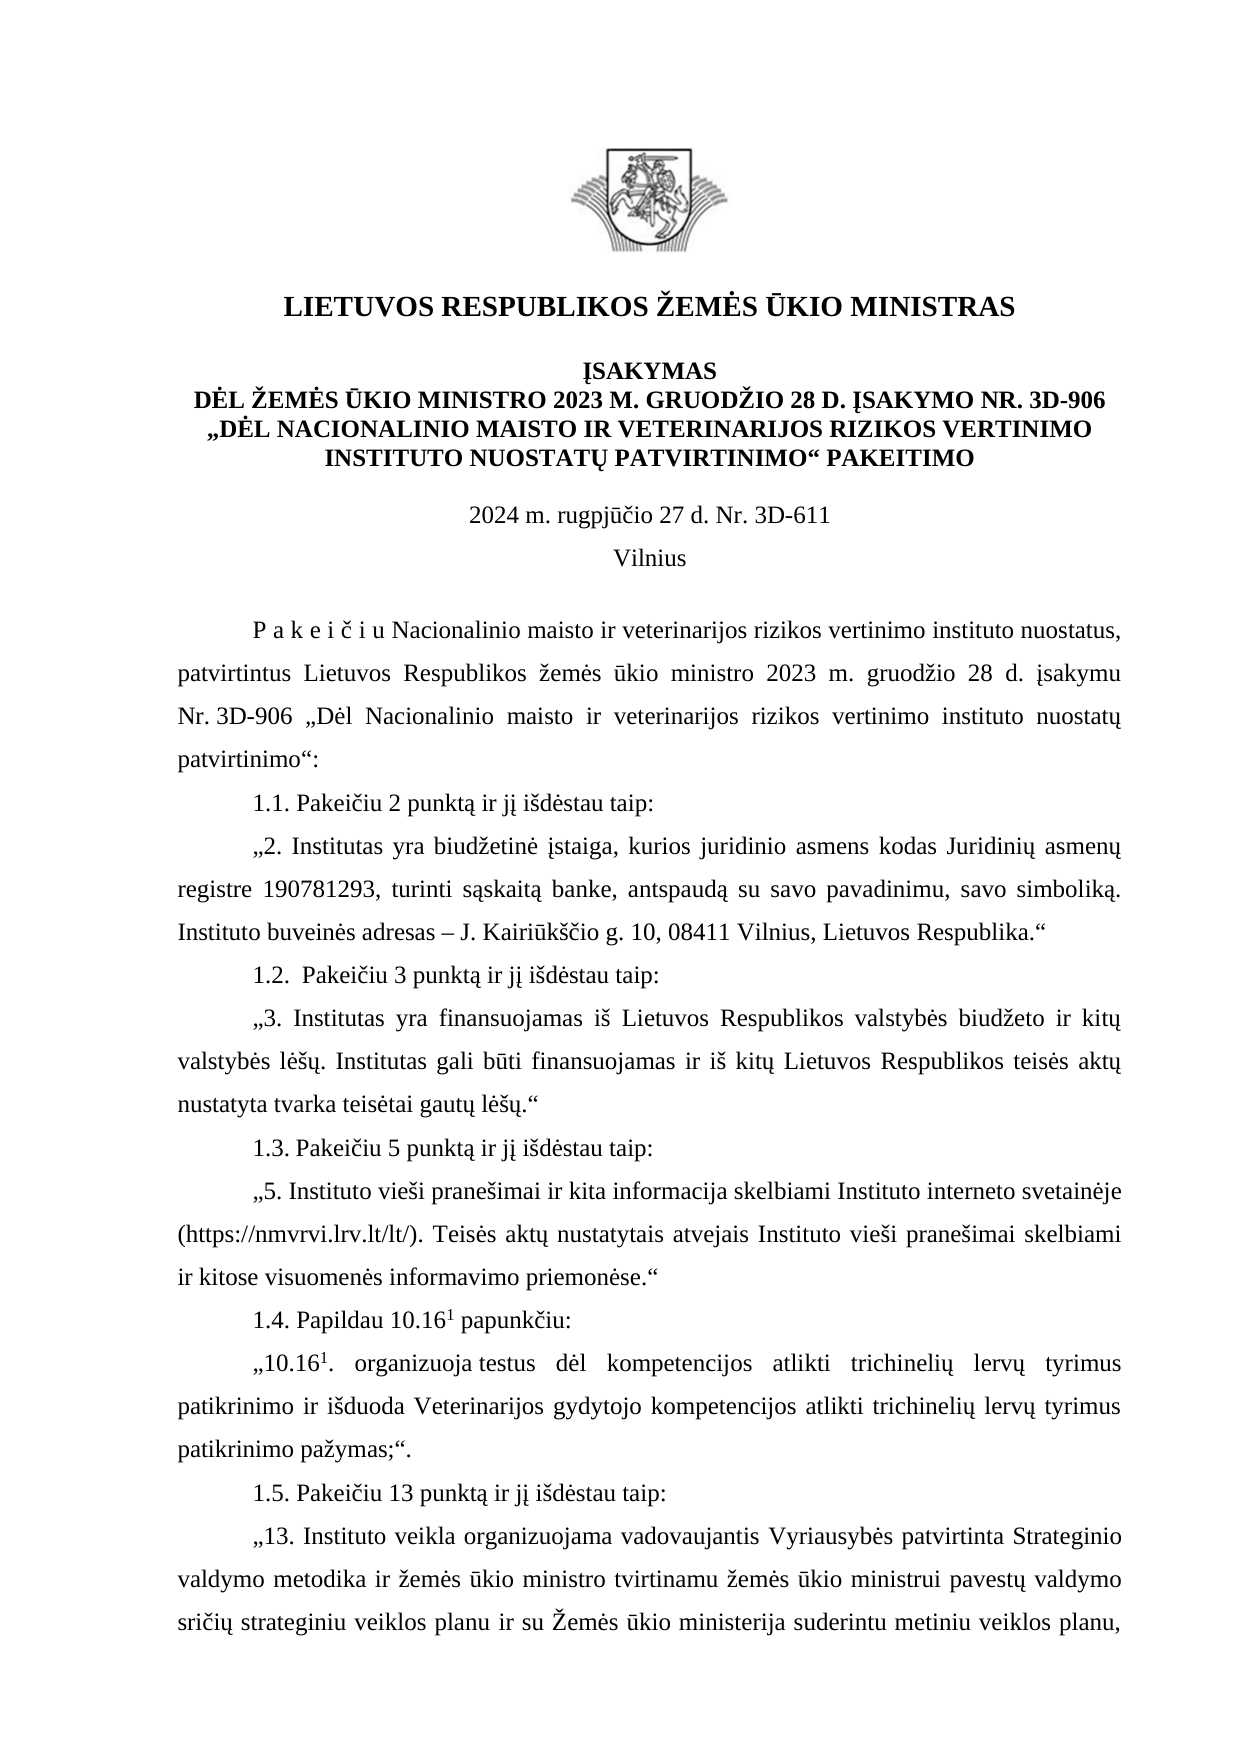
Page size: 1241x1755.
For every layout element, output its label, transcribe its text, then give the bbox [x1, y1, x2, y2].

text Vilnius [177, 543, 1122, 572]
text 2024 m. rugpjūčio 27 d. Nr. 3D-611 [177, 500, 1122, 529]
text ĮSAKYMAS [177, 356, 1122, 385]
text „3. Institutas yra finansuojamas iš Lietuvos Respublikos valstybės biudžeto ir kitų valstybės lėšų. Institutas gali būti finansuojamas ir iš kitų Lietuvos Respublikos teisės aktų nustatyta tvarka teisėtai gautų lėšų.“ [177, 1003, 1122, 1118]
text 1.1. Pakeičiu 2 punktą ir jį išdėstau taip: [177, 788, 1122, 816]
text „10.161. organizuoja testus dėl kompetencijos atlikti trichinelių lervų tyrimus patikrinimo ir išduoda Veterinarijos gydytojo kompetencijos atlikti trichinelių lervų tyrimus patikrinimo pažymas;“. [177, 1348, 1122, 1463]
text „2. Institutas yra biudžetinė įstaiga, kurios juridinio asmens kodas Juridinių asmenų registre 190781293, turinti sąskaitą banke, antspaudą su savo pavadinimu, savo simboliką. Instituto buveinės adresas – J. Kairiūkščio g. 10, 08411 Vilnius, Lietuvos Respublika.“ [177, 831, 1122, 946]
text „13. Instituto veikla organizuojama vadovaujantis Vyriausybės patvirtinta Strateginio valdymo metodika ir žemės ūkio ministro tvirtinamu žemės ūkio ministrui pavestų valdymo sričių strateginiu veiklos planu ir su Žemės ūkio ministerija suderintu metiniu veiklos planu, [177, 1521, 1122, 1636]
text 1.2. Pakeičiu 3 punktą ir jį išdėstau taip: [177, 960, 1122, 989]
text „5. Instituto vieši pranešimai ir kita informacija skelbiami Instituto interneto svetainėje (https://nmvrvi.lrv.lt/lt/). Teisės aktų nustatytais atvejais Instituto vieši pranešimai skelbiami ir kitose visuomenės informavimo priemonėse.“ [177, 1176, 1122, 1291]
text P a k e i č i u Nacionalinio maisto ir veterinarijos rizikos vertinimo instituto nuostatus, patvirtintus Lietuvos Respublikos žemės ūkio ministro 2023 m. gruodžio 28 d. įsakymu Nr. 3D-906 „Dėl Nacionalinio maisto ir veterinarijos rizikos vertinimo instituto nuostatų patvirtinimo“: [177, 615, 1122, 773]
text 1.3. Pakeičiu 5 punktą ir jį išdėstau taip: [177, 1133, 1122, 1161]
text DĖL ŽEMĖS ŪKIO MINISTRO 2023 M. GRUODŽIO 28 D. ĮSAKYMO NR. 3D-906 „DĖL NACIONALINIO MAISTO IR VETERINARIJOS RIZIKOS VERTINIMO INSTITUTO NUOSTATŲ PATVIRTINIMO“ PAKEITIMO [177, 385, 1122, 471]
text 1.5. Pakeičiu 13 punktą ir jį išdėstau taip: [177, 1478, 1122, 1506]
text 1.4. Papildau 10.161 papunkčiu: [177, 1305, 1122, 1334]
text LIETUVOS RESPUBLIKOS ŽEMĖS ŪKIO MINISTRAS [177, 289, 1122, 323]
